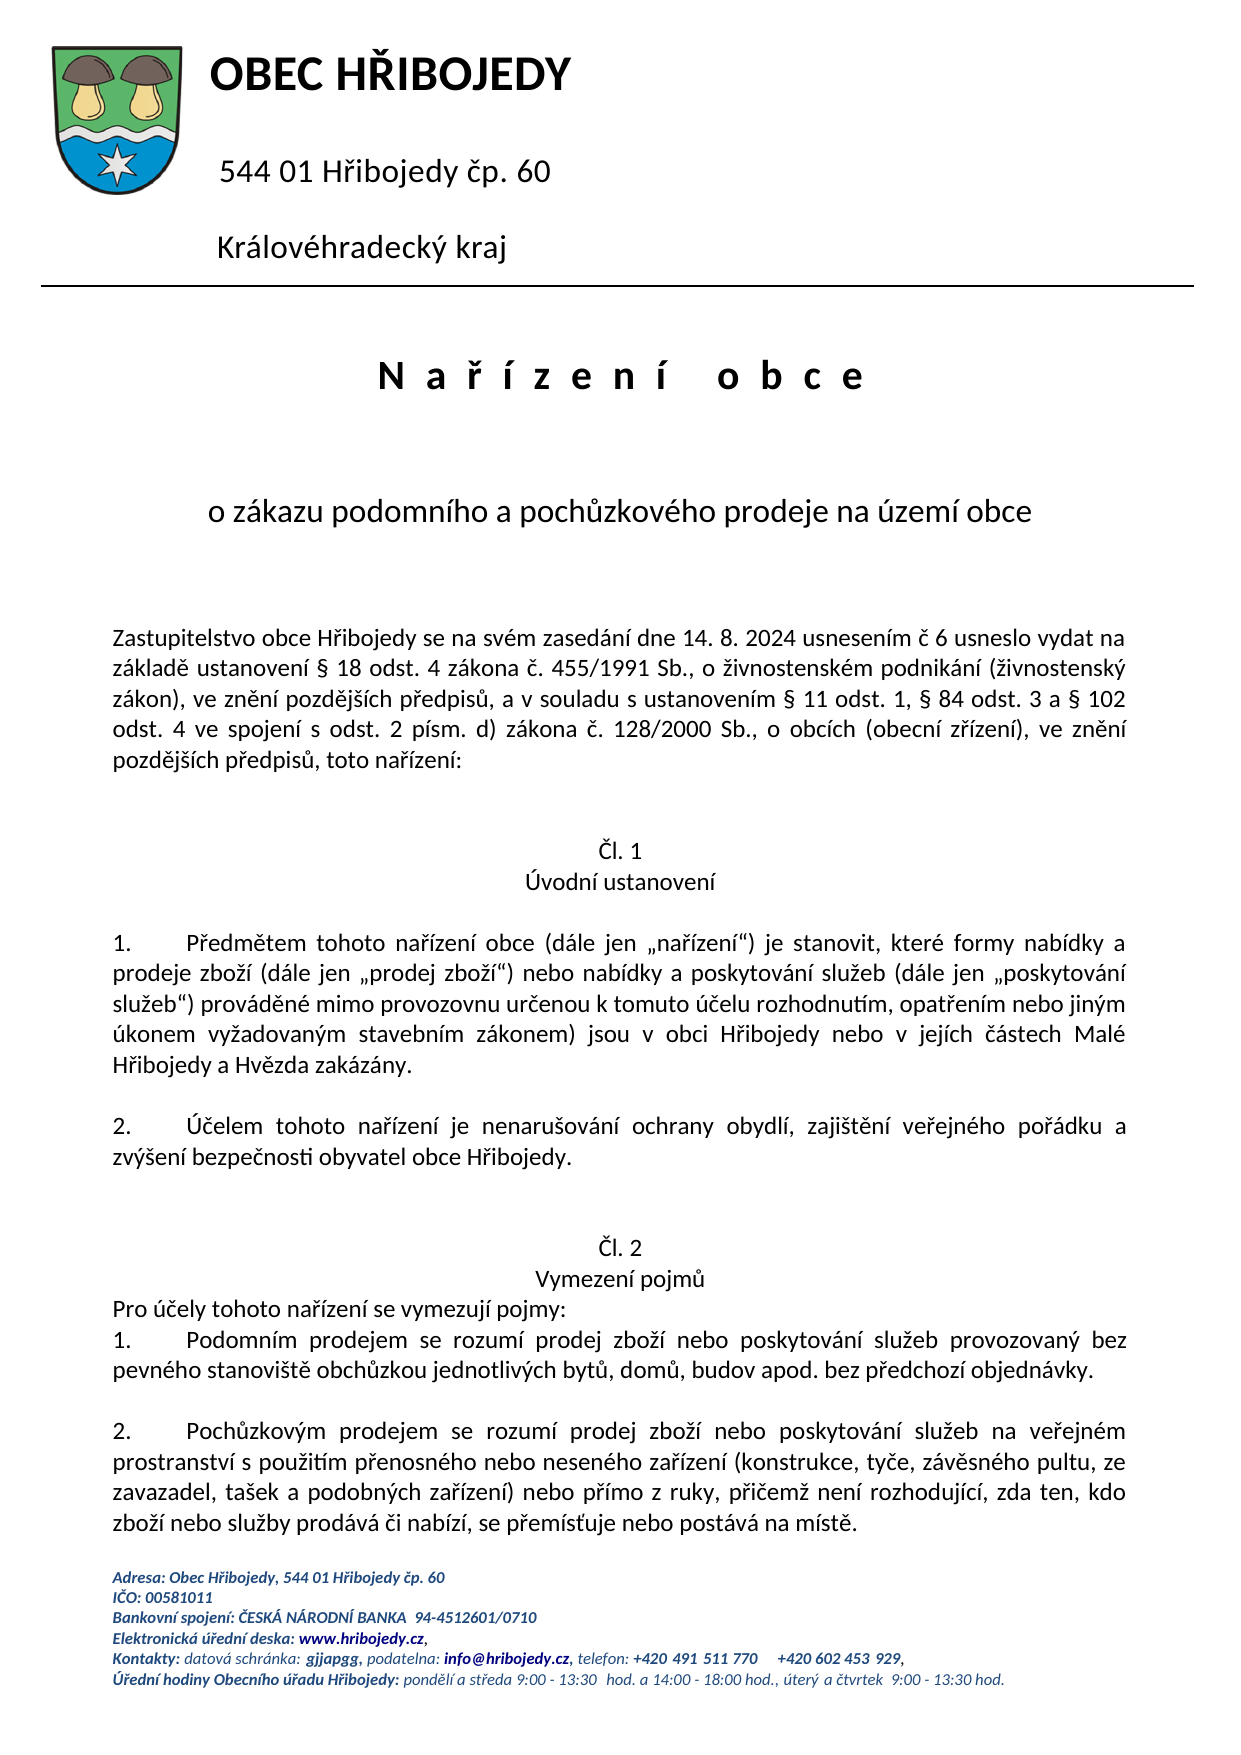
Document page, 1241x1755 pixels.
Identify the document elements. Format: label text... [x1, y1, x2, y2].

text Zastupitelstvo obce Hřibojedy se na svém zasedání dne 14. 8. 2024 usnesením č 6 usneslo vydat na základě ustanovení § 18 odst. 4 zákona č. 455/1991 Sb., o živnostenském podnikání (živnostenský zákon), ve znění pozdějších předpisů, a v souladu s ustanovením § 11 odst. 1, § 84 odst. 3 a § 102 odst. 4 ve spojení s odst. 2 písm. d) zákona č. 128/2000 Sb., o obcích (obecní zřízení), ve znění pozdějších předpisů, toto nařízení: [112, 622, 1128, 774]
text 2. Pochůzkovým prodejem se rozumí prodej zboží nebo poskytování služeb na veřejném prostranství s použitím přenosného nebo neseného zařízení (konstrukce, tyče, závěsného pultu, ze zavazadel, tašek a podobných zařízení) nebo přímo z ruky, přičemž není rozhodující, zda ten, kdo zboží nebo služby prodává či nabízí, se přemísťuje nebo postává na místě. [112, 1415, 1128, 1537]
text Čl. 1 [112, 836, 1128, 866]
text 1. Předmětem tohoto nařízení obce (dále jen „nařízení“) je stanovit, které formy nabídky a prodeje zboží (dále jen „prodej zboží“) nebo nabídky a poskytování služeb (dále jen „poskytování služeb“) prováděné mimo provozovnu určenou k tomuto účelu rozhodnutím, opatřením nebo jiným úkonem vyžadovaným stavebním zákonem) jsou v obci Hřibojedy nebo v jejích částech Malé Hřibojedy a Hvězda zakázány. [112, 927, 1128, 1080]
text Pro účely tohoto nařízení se vymezují pojmy: [112, 1293, 1128, 1324]
text o zákazu podomního a pochůzkového prodeje na území obce [112, 489, 1128, 530]
text 1. Podomním prodejem se rozumí prodej zboží nebo poskytování služeb provozovaný bez pevného stanoviště obchůzkou jednotlivých bytů, domů, budov apod. bez předchozí objednávky. [112, 1324, 1128, 1385]
text Čl. 2 [112, 1232, 1128, 1263]
text 2. Účelem tohoto nařízení je nenarušování ochrany obydlí, zajištění veřejného pořádku a zvýšení bezpečnosti obyvatel obce Hřibojedy. [112, 1110, 1128, 1171]
text Úvodní ustanovení [112, 866, 1128, 897]
text Vymezení pojmů [112, 1263, 1128, 1293]
subtitle Nařízení obce [112, 349, 1128, 400]
